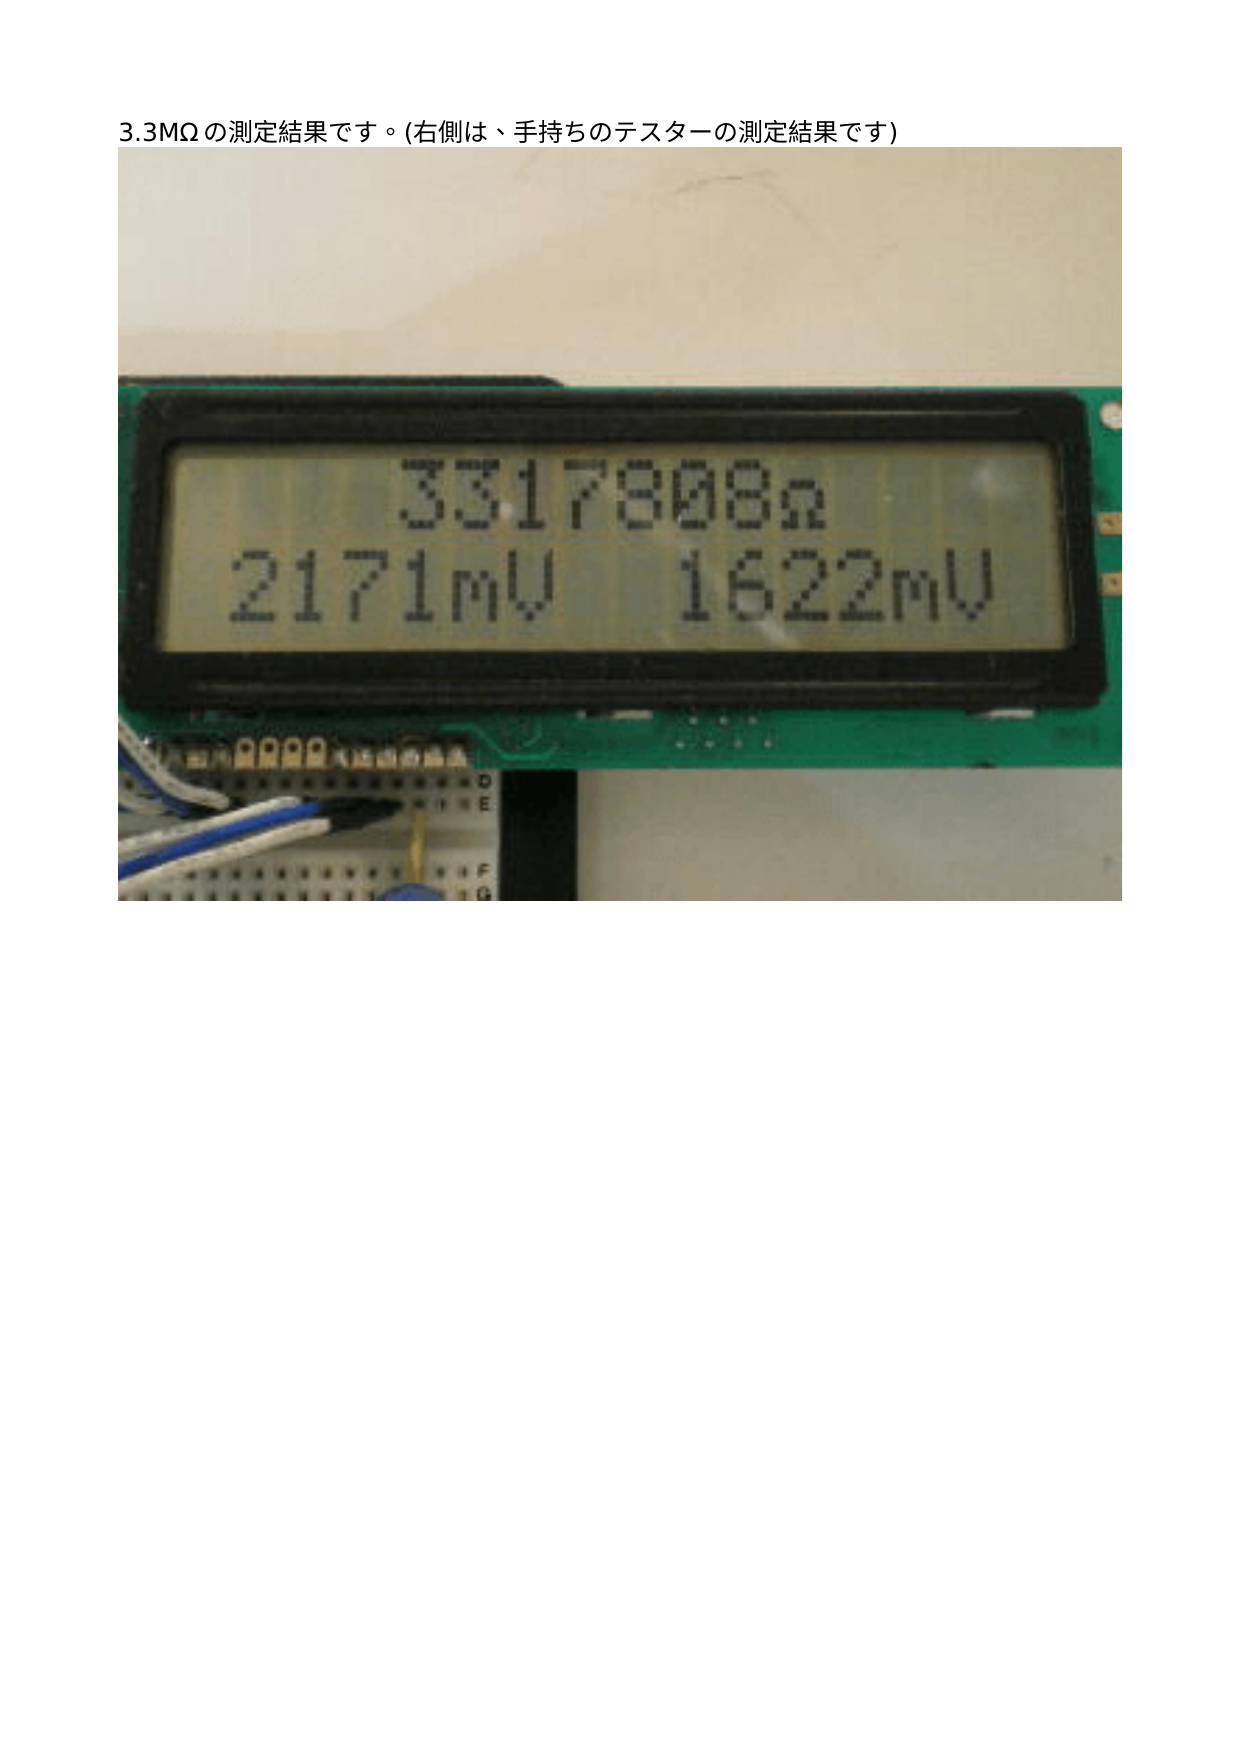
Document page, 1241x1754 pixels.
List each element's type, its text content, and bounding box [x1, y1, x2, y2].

picture [118, 147, 1123, 901]
text 3.3MΩの測定結果です。(右側は、手持ちのテスターの測定結果です) [118, 118, 1122, 147]
